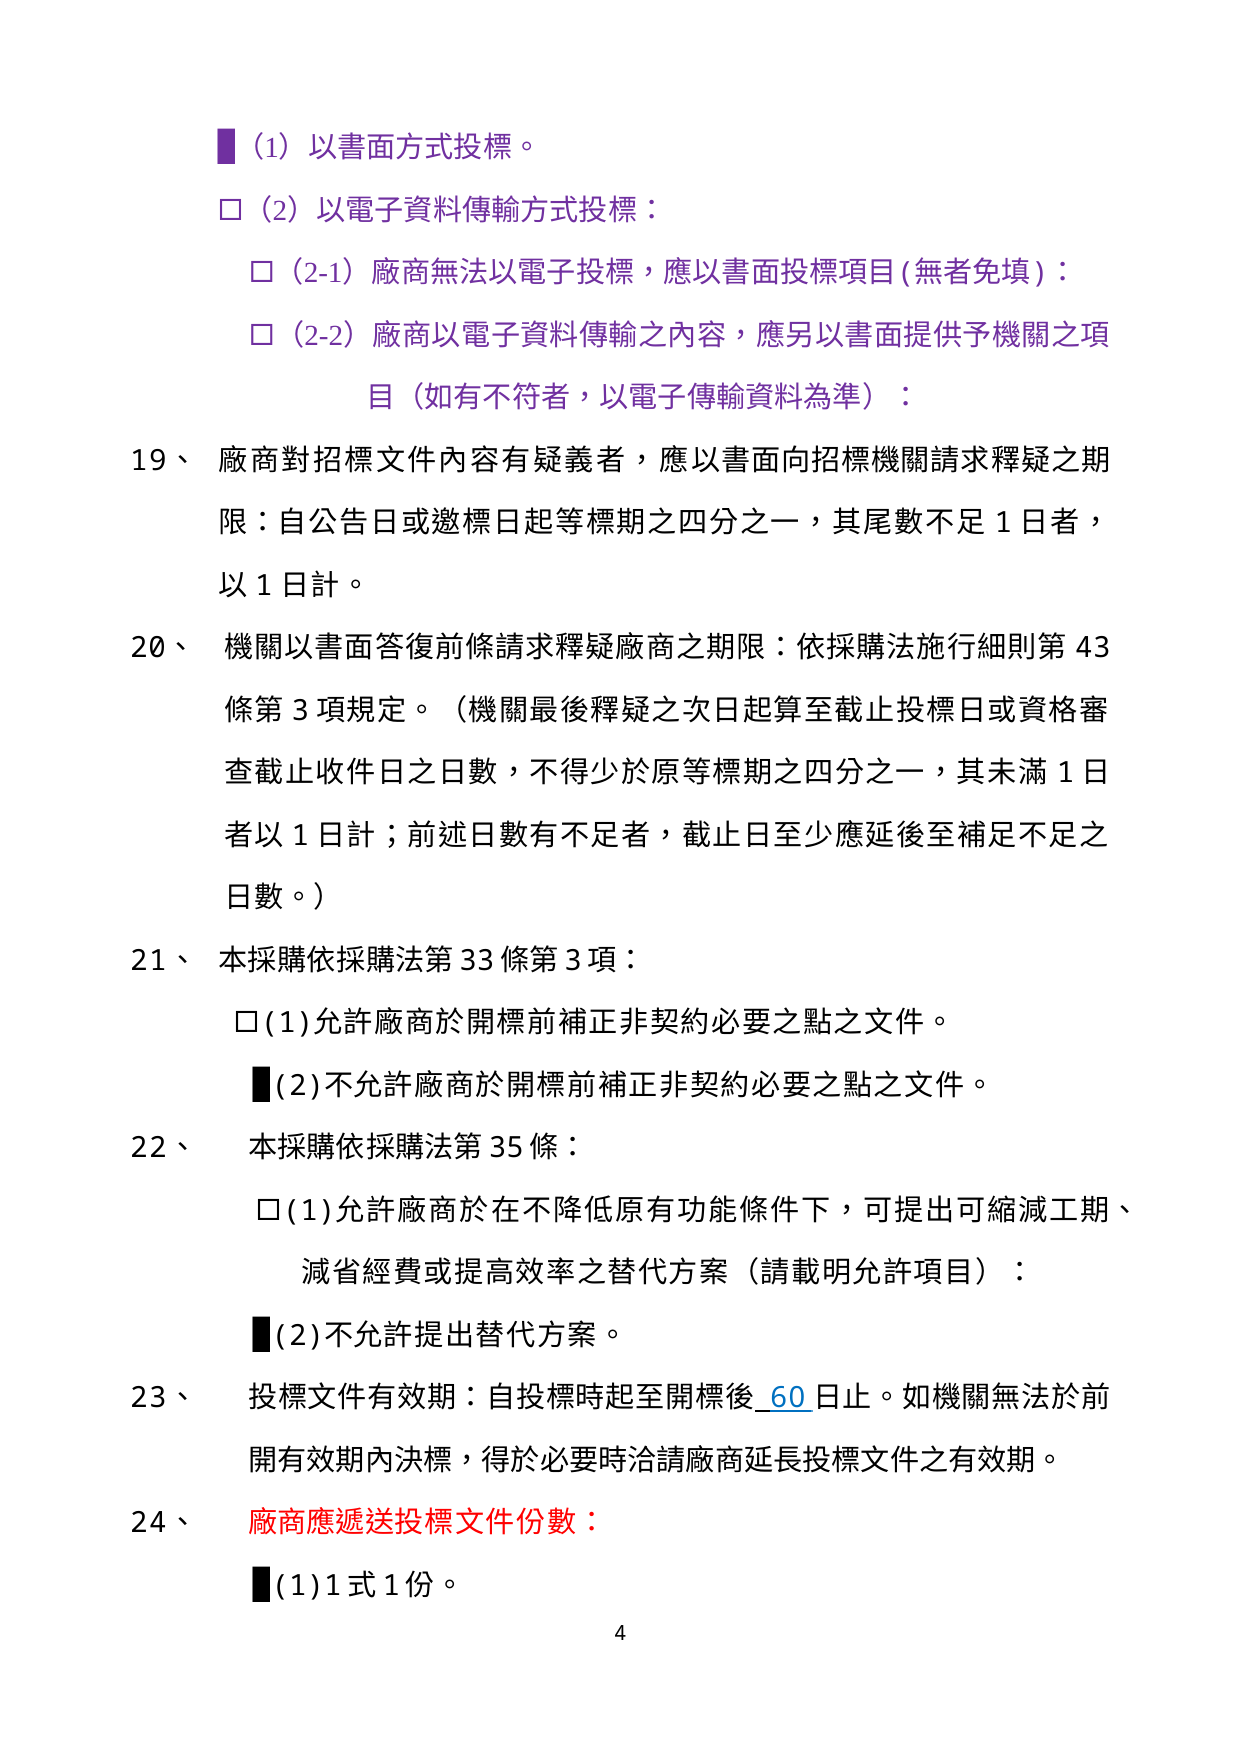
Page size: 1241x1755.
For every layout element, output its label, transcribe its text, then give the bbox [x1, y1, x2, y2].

list 投標文件有效期：自投標時起至開標後 60日止。如機關無法於前開有效期內決標，得於必要時洽請廠商延長投標文件之有效期。 [130, 1353, 1110, 1478]
text （2-1）廠商無法以電子投標，應以書面投標項目(無者免填)： [248, 228, 1110, 291]
text （2）以電子資料傳輸方式投標： [217, 166, 1110, 228]
text (1)允許廠商於在不降低原有功能條件下，可提出可縮減工期、減省經費或提高效率之替代方案（請載明允許項目）： [130, 1166, 1110, 1291]
list 機關以書面答復前條請求釋疑廠商之期限：依採購法施行細則第43條第3項規定。（機關最後釋疑之次日起算至截止投標日或資格審查截止收件日之日數，不得少於原等標期之四分之一，其未滿1日者以1日計；前述日數有不足者，截止日至少應延後至補足不足之日數。） [130, 603, 1110, 916]
text █（1）以書面方式投標。 [217, 103, 1110, 166]
text █(2)不允許提出替代方案。 [130, 1291, 1110, 1353]
list 本採購依採購法第33條第3項： [130, 916, 1110, 978]
text (1)允許廠商於開標前補正非契約必要之點之文件。 [233, 978, 1110, 1041]
text █(2)不允許廠商於開標前補正非契約必要之點之文件。 [130, 1041, 1110, 1103]
list 本採購依採購法第35條： [130, 1103, 1110, 1166]
text （2-2）廠商以電子資料傳輸之內容，應另以書面提供予機關之項目（如有不符者，以電子傳輸資料為準）： [248, 291, 1110, 416]
list 廠商應遞送投標文件份數： [130, 1478, 1110, 1541]
text █(1)1式1份。 [130, 1541, 1110, 1603]
list 廠商對招標文件內容有疑義者，應以書面向招標機關請求釋疑之期限：自公告日或邀標日起等標期之四分之一，其尾數不足1日者，以1日計。 [130, 416, 1110, 603]
